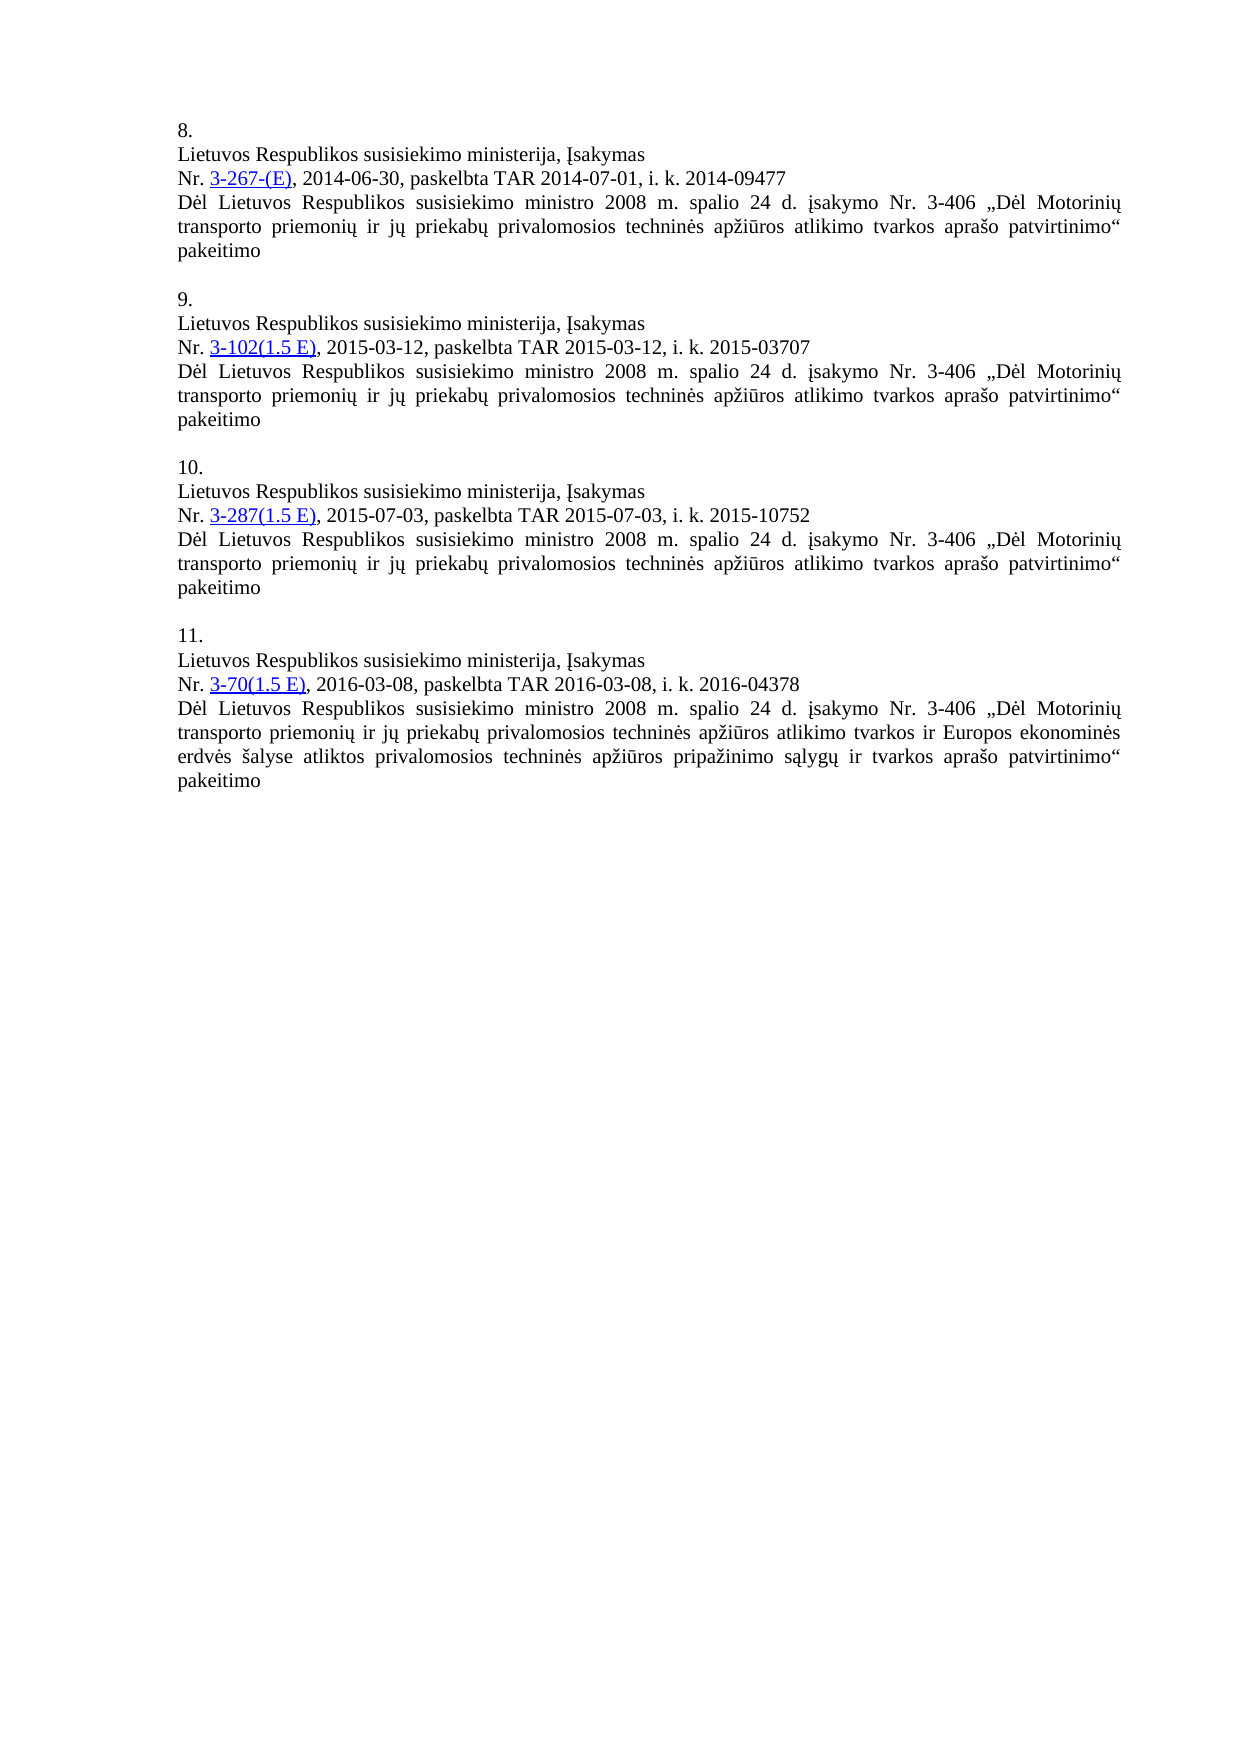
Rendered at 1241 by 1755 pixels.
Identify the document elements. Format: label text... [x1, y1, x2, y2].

text Nr. 3-287(1.5 E), 2015-07-03, paskelbta TAR 2015-07-03, i. k. 2015-10752 [177, 503, 1122, 527]
text Lietuvos Respublikos susisiekimo ministerija, Įsakymas [177, 479, 1122, 503]
text Lietuvos Respublikos susisiekimo ministerija, Įsakymas [177, 647, 1122, 672]
text Dėl Lietuvos Respublikos susisiekimo ministro 2008 m. spalio 24 d. įsakymo Nr. 3-406 „Dėl Motorinių transporto priemonių ir jų priekabų privalomosios techninės apžiūros atlikimo tvarkos aprašo patvirtinimo“ pakeitimo [177, 359, 1122, 431]
text Nr. 3-267-(E), 2014-06-30, paskelbta TAR 2014-07-01, i. k. 2014-09477 [177, 166, 1122, 190]
text Dėl Lietuvos Respublikos susisiekimo ministro 2008 m. spalio 24 d. įsakymo Nr. 3-406 „Dėl Motorinių transporto priemonių ir jų priekabų privalomosios techninės apžiūros atlikimo tvarkos ir Europos ekonominės erdvės šalyse atliktos privalomosios techninės apžiūros pripažinimo sąlygų ir tvarkos aprašo patvirtinimo“ pakeitimo [177, 696, 1122, 792]
text Dėl Lietuvos Respublikos susisiekimo ministro 2008 m. spalio 24 d. įsakymo Nr. 3-406 „Dėl Motorinių transporto priemonių ir jų priekabų privalomosios techninės apžiūros atlikimo tvarkos aprašo patvirtinimo“ pakeitimo [177, 190, 1122, 262]
text 8. [177, 118, 1122, 142]
text Lietuvos Respublikos susisiekimo ministerija, Įsakymas [177, 142, 1122, 166]
text Lietuvos Respublikos susisiekimo ministerija, Įsakymas [177, 311, 1122, 335]
text 10. [177, 455, 1122, 479]
text Nr. 3-70(1.5 E), 2016-03-08, paskelbta TAR 2016-03-08, i. k. 2016-04378 [177, 672, 1122, 696]
text Nr. 3-102(1.5 E), 2015-03-12, paskelbta TAR 2015-03-12, i. k. 2015-03707 [177, 335, 1122, 359]
text 9. [177, 287, 1122, 311]
text Dėl Lietuvos Respublikos susisiekimo ministro 2008 m. spalio 24 d. įsakymo Nr. 3-406 „Dėl Motorinių transporto priemonių ir jų priekabų privalomosios techninės apžiūros atlikimo tvarkos aprašo patvirtinimo“ pakeitimo [177, 527, 1122, 599]
text 11. [177, 623, 1122, 647]
